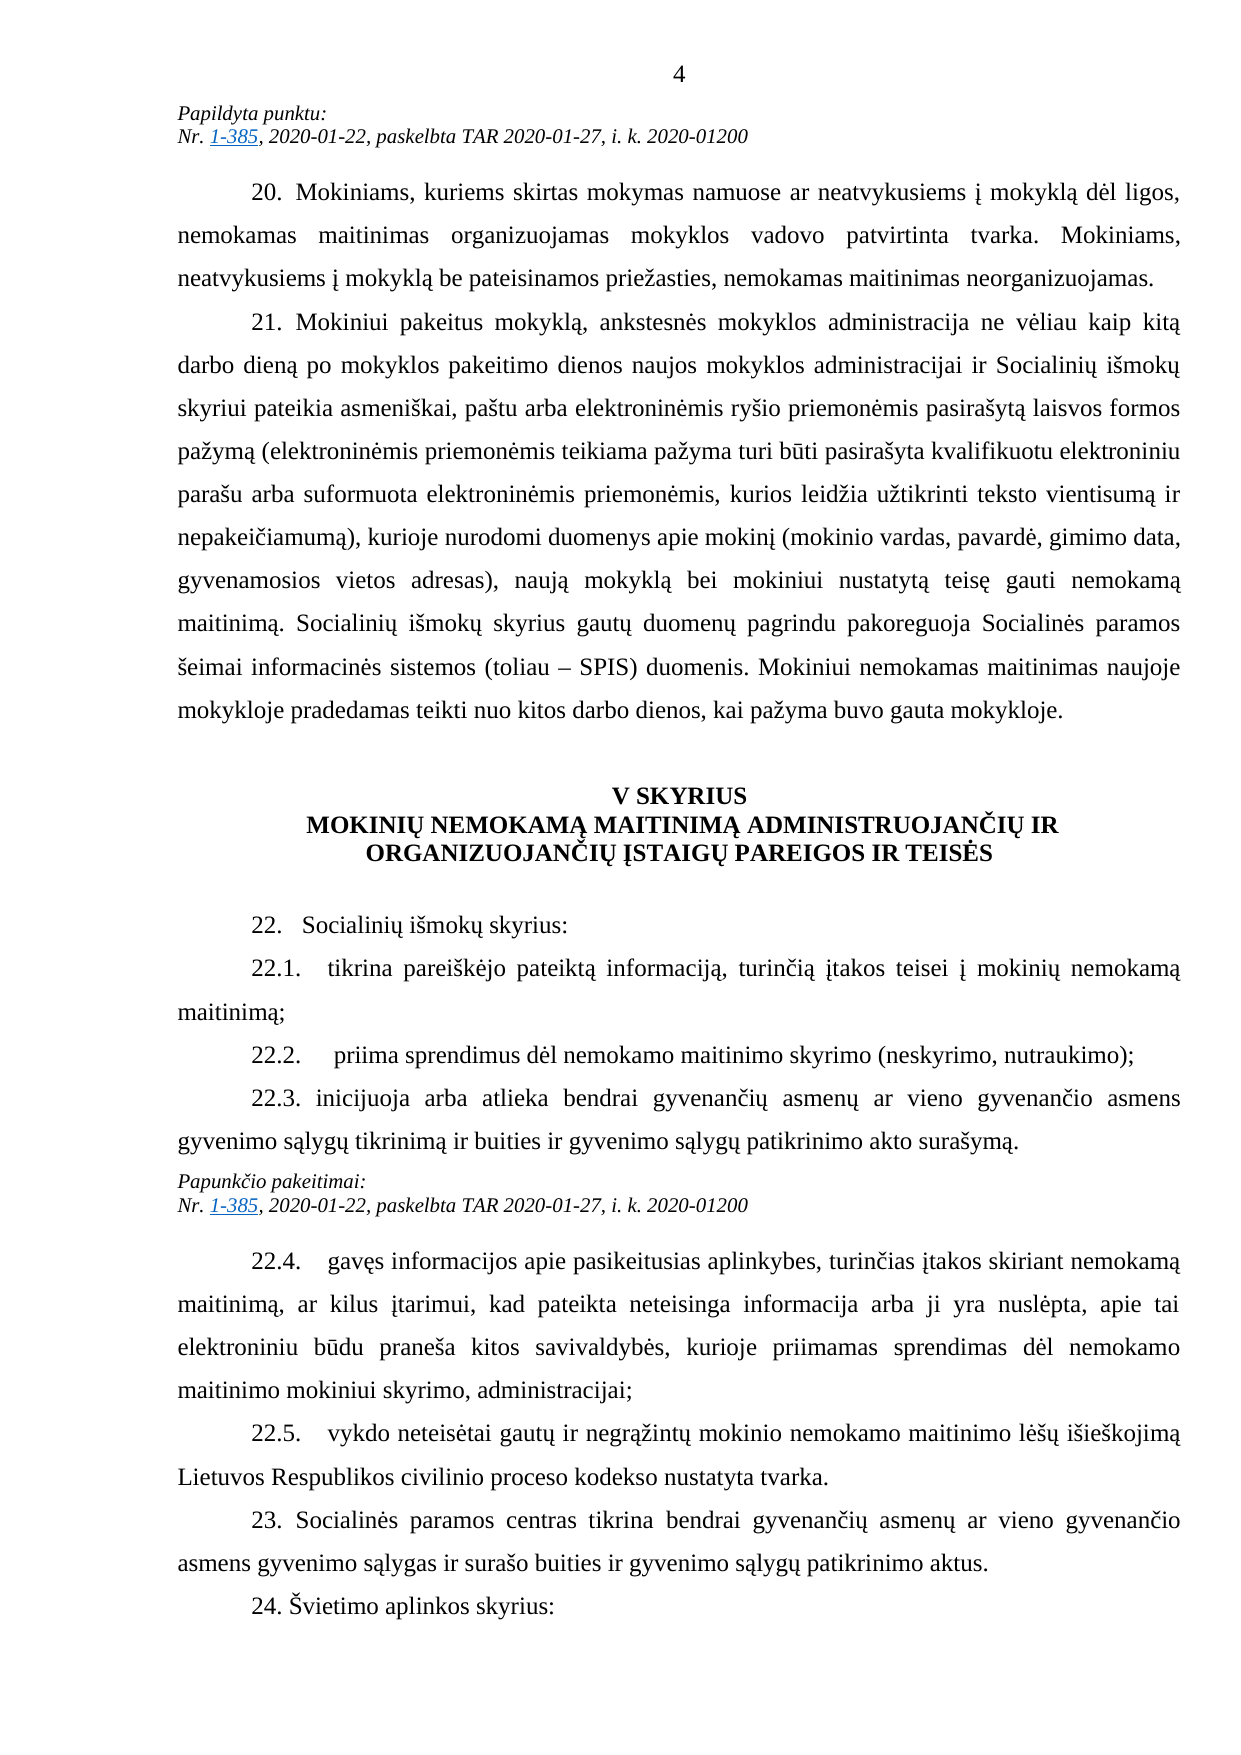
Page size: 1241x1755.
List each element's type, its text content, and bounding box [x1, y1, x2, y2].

text 24. Švietimo aplinkos skyrius: [177, 1591, 1181, 1620]
text 22. Socialinių išmokų skyrius: [177, 910, 1181, 939]
text 22.3. inicijuoja arba atlieka bendrai gyvenančių asmenų ar vieno gyvenančio asmens gyvenimo sąlygų tikrinimą ir buities ir gyvenimo sąlygų patikrinimo akto surašymą. [177, 1083, 1181, 1155]
text MOKINIŲ NEMOKAMĄ MAITINIMĄ ADMINISTRUOJANČIŲ IR ORGANIZUOJANČIŲ ĮSTAIGŲ PAREIGOS IR TEISĖS [177, 810, 1181, 867]
text Nr. 1-385, 2020-01-22, paskelbta TAR 2020-01-27, i. k. 2020-01200 [177, 1193, 1181, 1217]
text 20. Mokiniams, kuriems skirtas mokymas namuose ar neatvykusiems į mokyklą dėl ligos, nemokamas maitinimas organizuojamas mokyklos vadovo patvirtinta tvarka. Mokiniams, neatvykusiems į mokyklą be pateisinamos priežasties, nemokamas maitinimas neorganizuojamas. [177, 177, 1181, 292]
text V SKYRIUS [177, 781, 1181, 810]
text 22.1. tikrina pareiškėjo pateiktą informaciją, turinčią įtakos teisei į mokinių nemokamą maitinimą; [177, 953, 1181, 1025]
text 23. Socialinės paramos centras tikrina bendrai gyvenančių asmenų ar vieno gyvenančio asmens gyvenimo sąlygas ir surašo buities ir gyvenimo sąlygų patikrinimo aktus. [177, 1505, 1181, 1577]
text 22.4. gavęs informacijos apie pasikeitusias aplinkybes, turinčias įtakos skiriant nemokamą maitinimą, ar kilus įtarimui, kad pateikta neteisinga informacija arba ji yra nuslėpta, apie tai elektroniniu būdu praneša kitos savivaldybės, kurioje priimamas sprendimas dėl nemokamo maitinimo mokiniui skyrimo, administracijai; [177, 1246, 1181, 1404]
text Nr. 1-385, 2020-01-22, paskelbta TAR 2020-01-27, i. k. 2020-01200 [177, 124, 1181, 148]
text 22.2. priima sprendimus dėl nemokamo maitinimo skyrimo (neskyrimo, nutraukimo); [177, 1040, 1181, 1068]
text 21. Mokiniui pakeitus mokyklą, ankstesnės mokyklos administracija ne vėliau kaip kitą darbo dieną po mokyklos pakeitimo dienos naujos mokyklos administracijai ir Socialinių išmokų skyriui pateikia asmeniškai, paštu arba elektroninėmis ryšio priemonėmis pasirašytą laisvos formos pažymą (elektroninėmis priemonėmis teikiama pažyma turi būti pasirašyta kvalifikuotu elektroniniu parašu arba suformuota elektroninėmis priemonėmis, kurios leidžia užtikrinti teksto vientisumą ir nepakeičiamumą), kurioje nurodomi duomenys apie mokinį (mokinio vardas, pavardė, gimimo data, gyvenamosios vietos adresas), naują mokyklą bei mokiniui nustatytą teisę gauti nemokamą maitinimą. Socialinių išmokų skyrius gautų duomenų pagrindu pakoreguoja Socialinės paramos šeimai informacinės sistemos (toliau – SPIS) duomenis. Mokiniui nemokamas maitinimas naujoje mokykloje pradedamas teikti nuo kitos darbo dienos, kai pažyma buvo gauta mokykloje. [177, 307, 1181, 723]
text Papunkčio pakeitimai: [177, 1169, 1181, 1193]
text 22.5. vykdo neteisėtai gautų ir negrąžintų mokinio nemokamo maitinimo lėšų išieškojimą Lietuvos Respublikos civilinio proceso kodekso nustatyta tvarka. [177, 1418, 1181, 1490]
text Papildyta punktu: [177, 100, 1181, 124]
